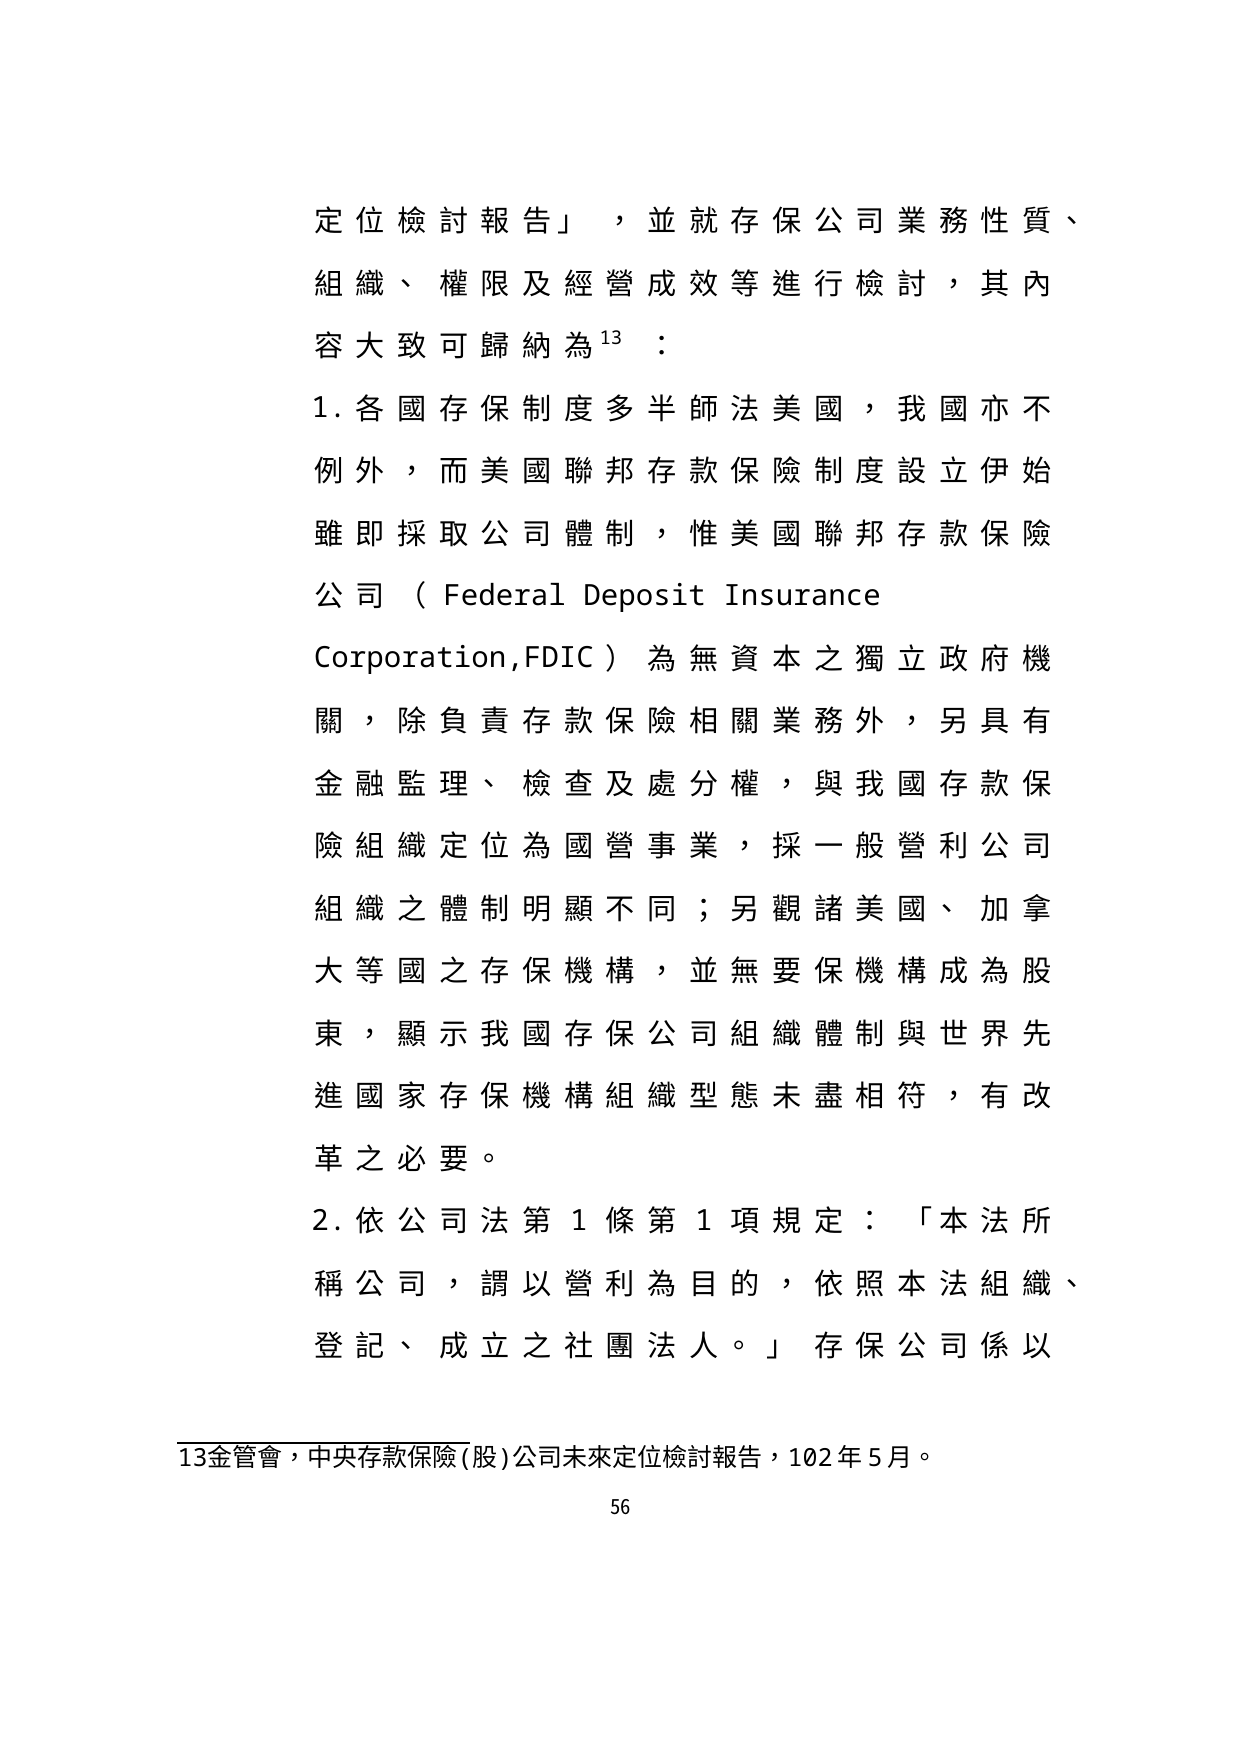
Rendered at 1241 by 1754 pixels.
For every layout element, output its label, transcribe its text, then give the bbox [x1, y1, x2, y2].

text 針對本院上開決議，金管會已於102年5月提出「中央存款保險(股)公司未來定位檢討報告」，並就存保公司業務性質、組織、權限及經營成效等進行檢討，其內容大致可歸納為： [271, 177, 1058, 365]
text 2.依公司法第1條第1項規定：「本法所稱公司，謂以營利為目的，依照本法組織、登記、成立之社團法人。」存保公司係以營利性之公司組織型態設立，受公司法之相關規範，與該公司所肩負國家賦與之政策性任務，屬公益目的性質不盡相合，且與美國、加拿大屬聯邦政府之特殊法人組織不同。 [271, 1177, 1058, 1365]
text 1.各國存保制度多半師法美國，我國亦不例外，而美國聯邦存款保險制度設立伊始雖即採取公司體制，惟美國聯邦存款保險公司（Federal Deposit Insurance Corporation,FDIC）為無資本之獨立政府機關，除負責存款保險相關業務外，另具有金融監理、檢查及處分權，與我國存款保險組織定位為國營事業，採一般營利公司組織之體制明顯不同；另觀諸美國、加拿大等國之存保機構，並無要保機構成為股東，顯示我國存保公司組織體制與世界先進國家存保機構組織型態未盡相符，有改革之必要。 [271, 365, 1058, 1177]
text 金管會，中央存款保險(股)公司未來定位檢討報告，102年5月。 [177, 1443, 1063, 1473]
